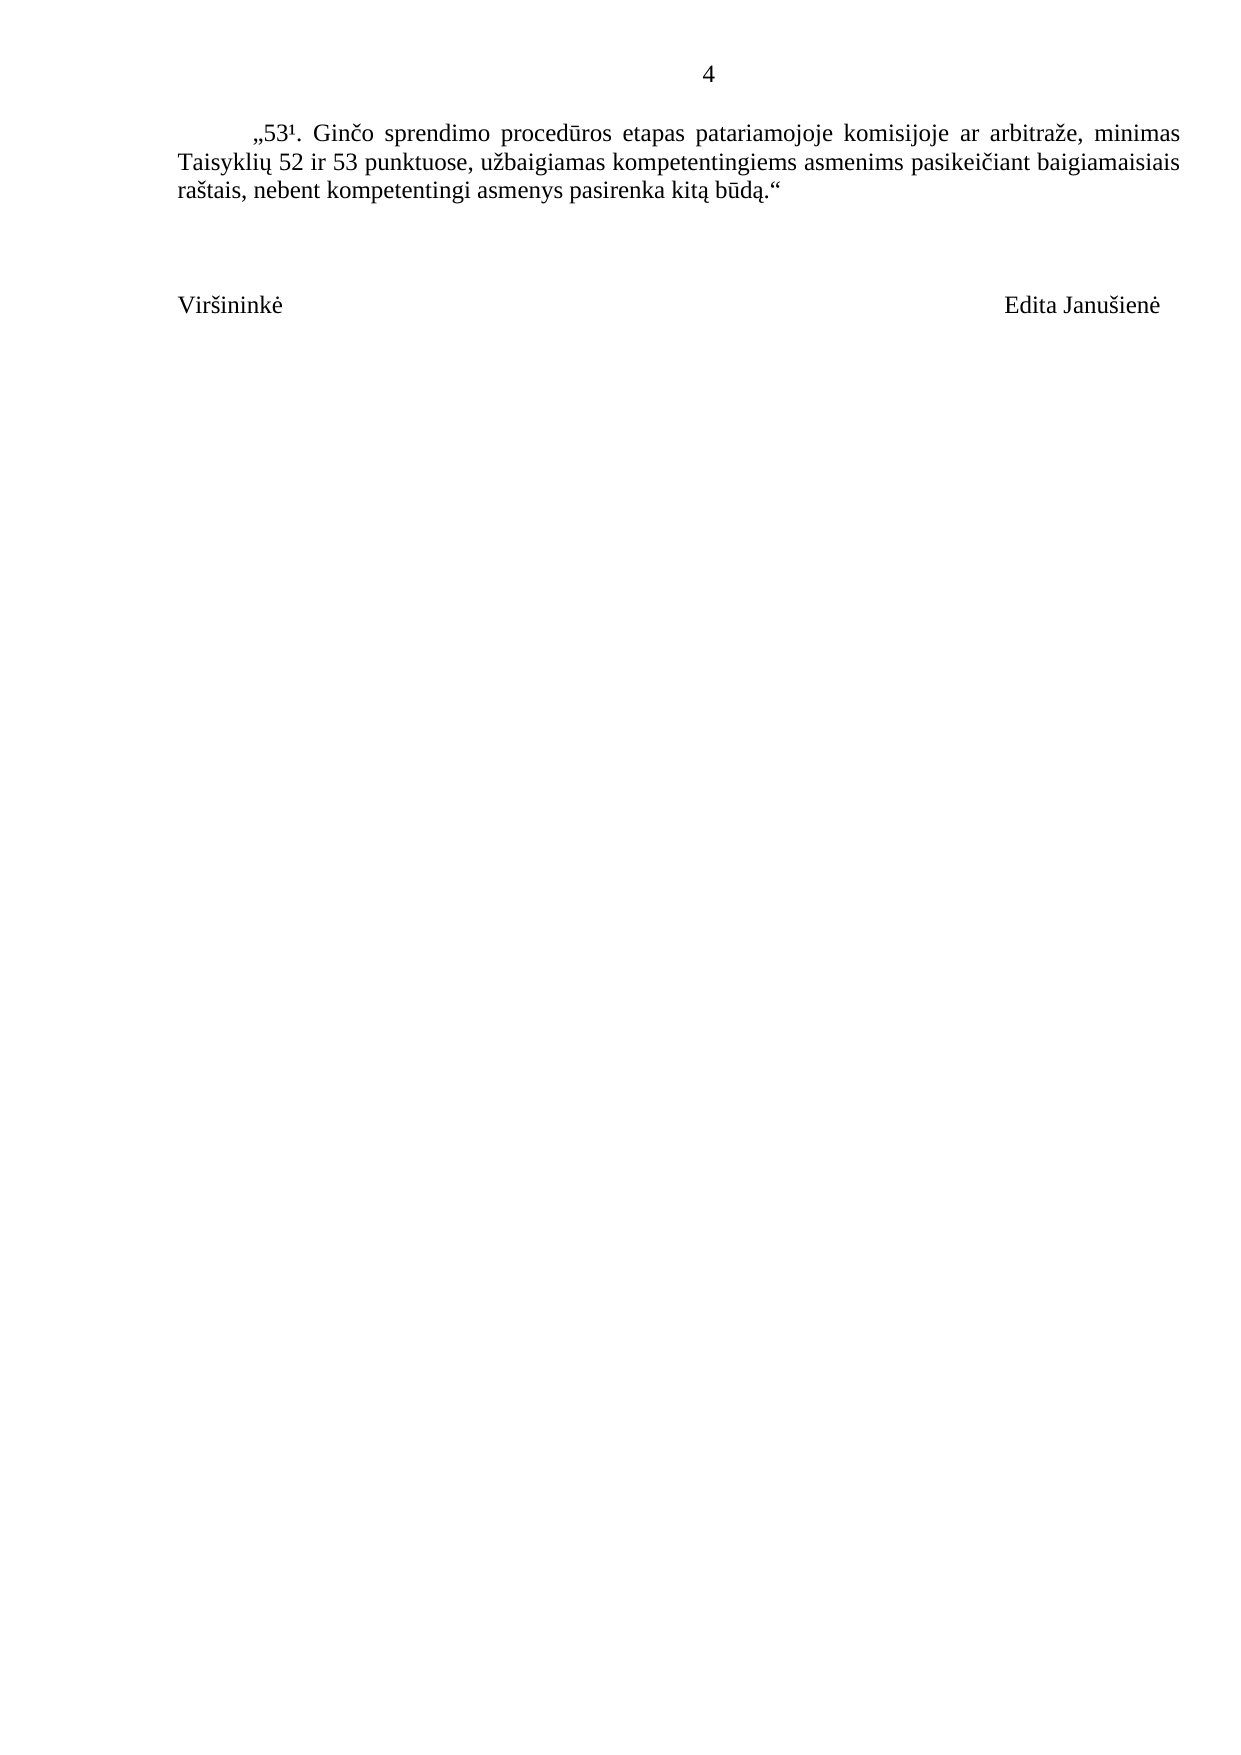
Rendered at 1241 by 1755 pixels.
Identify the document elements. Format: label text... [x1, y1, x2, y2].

text „53¹. Ginčo sprendimo procedūros etapas patariamojoje komisijoje ar arbitraže, minimas Taisyklių 52 ir 53 punktuose, užbaigiamas kompetentingiems asmenims pasikeičiant baigiamaisiais raštais, nebent kompetentingi asmenys pasirenka kitą būdą.“ [177, 118, 1181, 204]
text Viršininkė Edita Janušienė [177, 291, 1181, 319]
